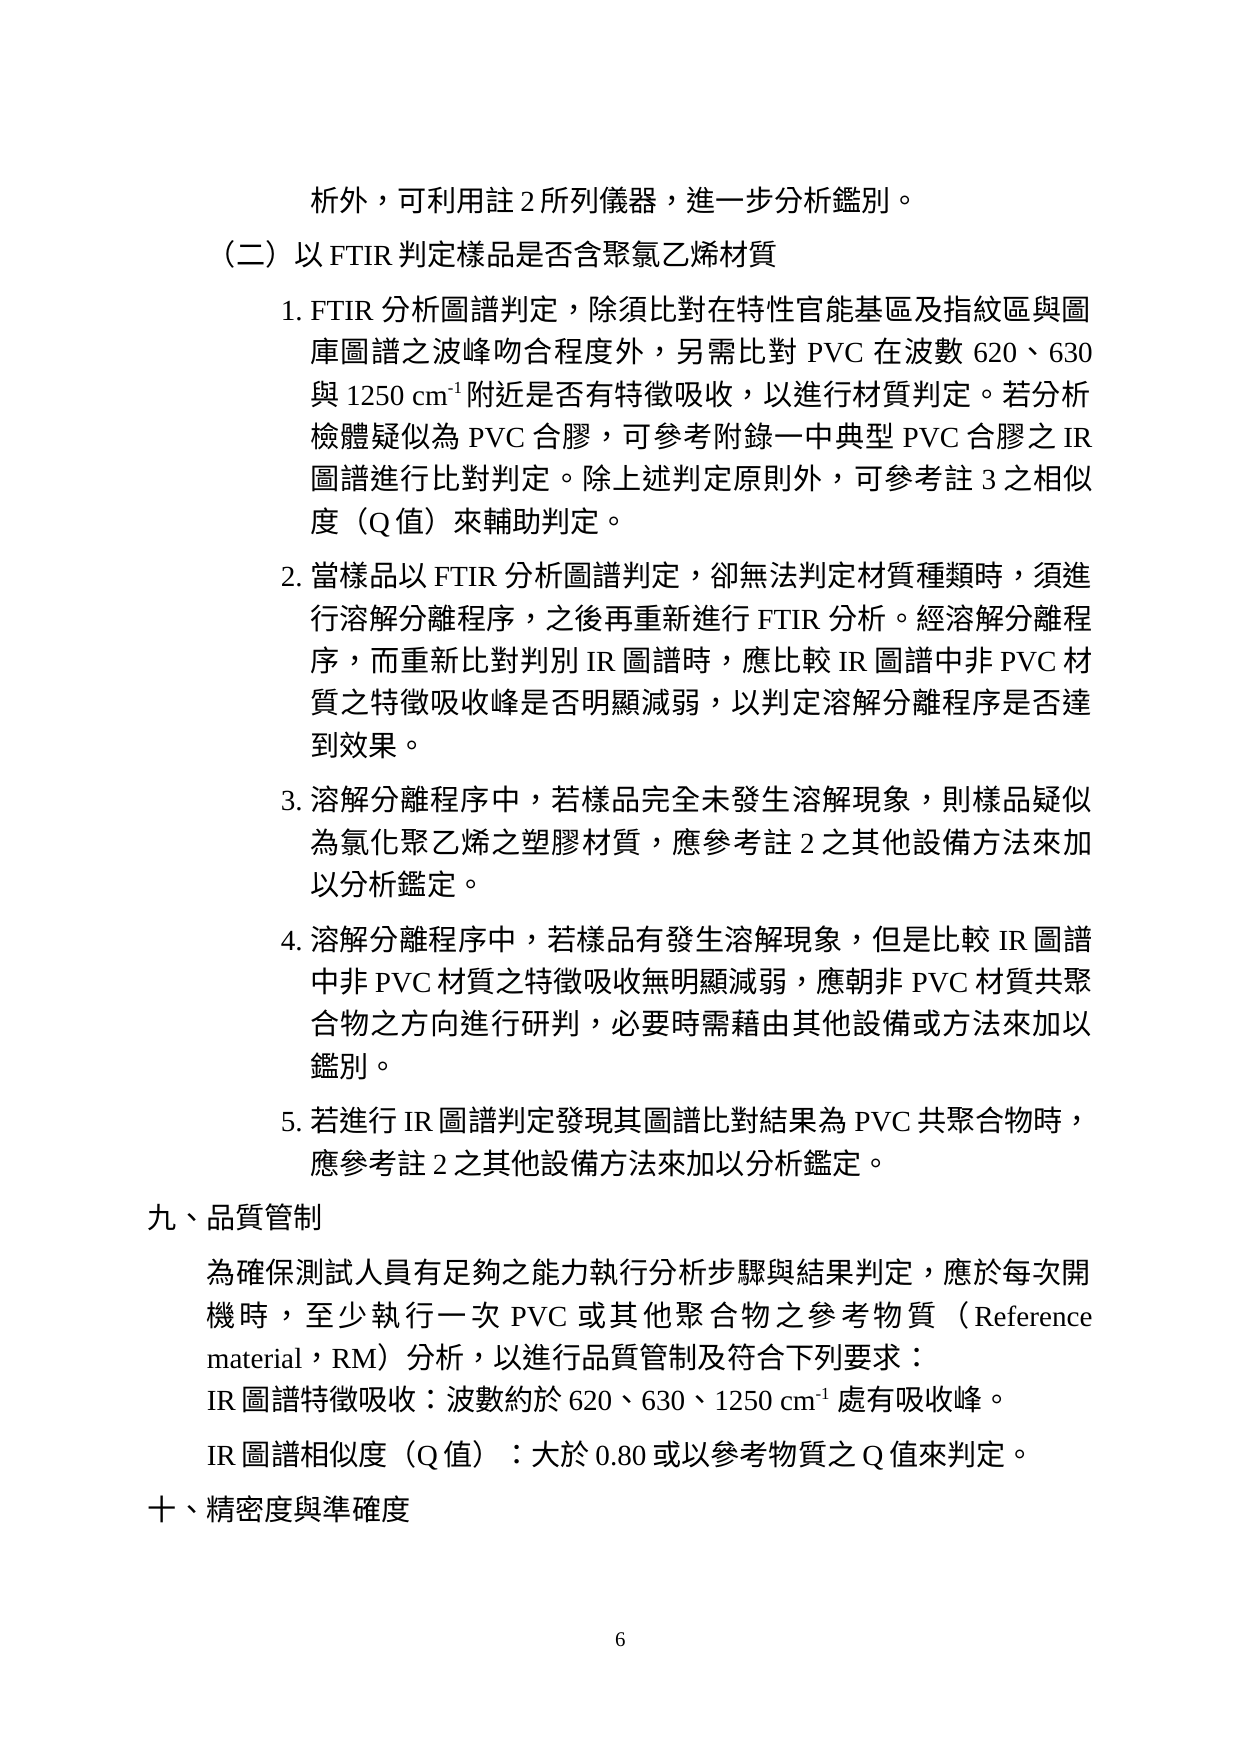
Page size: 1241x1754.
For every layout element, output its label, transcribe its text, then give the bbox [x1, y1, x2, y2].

list FTIR 分析圖譜判定，除須比對在特性官能基區及指紋區與圖庫圖譜之波峰吻合程度外，另需比對 PVC 在波數 620、630與1250 cm-1附近是否有特徵吸收，以進行材質判定。若分析檢體疑似為PVC合膠，可參考附錄一中典型PVC合膠之IR圖譜進行比對判定。除上述判定原則外，可參考註3之相似度（Q值）來輔助判定。 [281, 287, 1092, 541]
text （二）以FTIR判定樣品是否含聚氯乙烯材質 [207, 232, 1092, 274]
list 當樣品以FTIR 分析圖譜判定，卻無法判定材質種類時，須進行溶解分離程序，之後再重新進行FTIR 分析。經溶解分離程序，而重新比對判別IR圖譜時，應比較IR圖譜中非PVC材質之特徵吸收峰是否明顯減弱，以判定溶解分離程序是否達到效果。 [281, 553, 1092, 764]
text IR圖譜相似度（Q值）：大於0.80或以參考物質之Q值來判定。 [207, 1432, 1092, 1474]
list 若進行IR圖譜判定發現其圖譜比對結果為PVC共聚合物時，應參考註2之其他設備方法來加以分析鑑定。 [281, 1098, 1092, 1183]
text 九、品質管制 [148, 1195, 1092, 1237]
list 溶解分離程序中，若樣品完全未發生溶解現象，則樣品疑似為氯化聚乙烯之塑膠材質，應參考註2之其他設備方法來加以分析鑑定。 [281, 777, 1092, 904]
list 析外，可利用註2所列儀器，進一步分析鑑別。 [281, 177, 1092, 219]
list 溶解分離程序中，若樣品有發生溶解現象，但是比較IR圖譜中非PVC材質之特徵吸收無明顯減弱，應朝非 PVC 材質共聚合物之方向進行研判，必要時需藉由其他設備或方法來加以鑑別。 [281, 916, 1092, 1086]
text 為確保測試人員有足夠之能力執行分析步驟與結果判定，應於每次開機時，至少執行一次PVC或其他聚合物之參考物質（Reference material，RM）分析，以進行品質管制及符合下列要求： IR圖譜特徵吸收：波數約於620、630、1250 cm-1 處有吸收峰。 [207, 1250, 1092, 1419]
text 十、精密度與準確度 [148, 1486, 1092, 1529]
